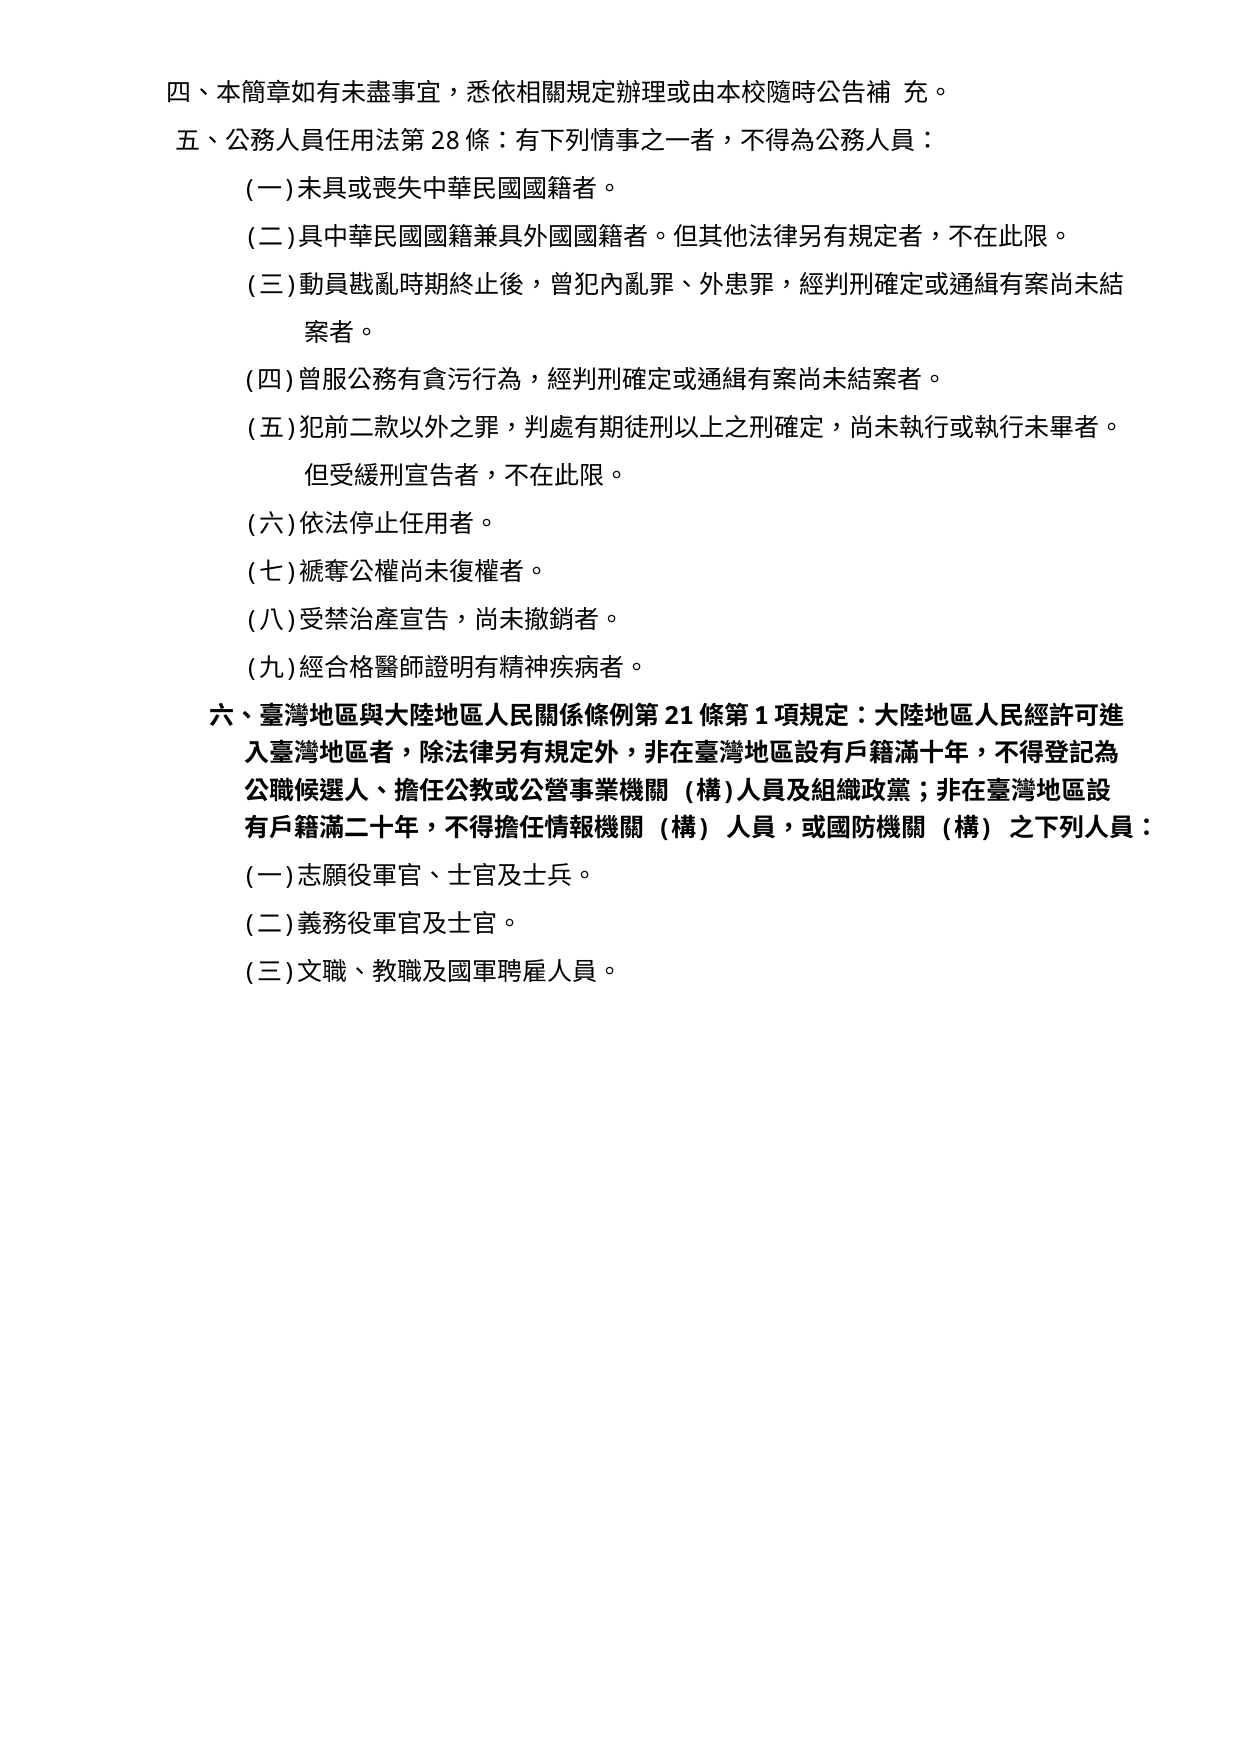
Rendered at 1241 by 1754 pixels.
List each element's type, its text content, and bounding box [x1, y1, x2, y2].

text (四)曾服公務有貪污行為，經判刑確定或通緝有案尚未結案者。 [231, 359, 1134, 396]
text (八)受禁治產宣告，尚未撤銷者。 [244, 598, 1134, 636]
text (二)義務役軍官及士官。 [231, 903, 1134, 940]
text 六、臺灣地區與大陸地區人民關係條例第21條第1項規定：大陸地區人民經許可進入臺灣地區者，除法律另有規定外，非在臺灣地區設有戶籍滿十年，不得登記為公職候選人、擔任公教或公營事業機關 (構)人員及組織政黨；非在臺灣地區設有戶籍滿二十年，不得擔任情報機關 (構) 人員，或國防機關 (構) 之下列人員： [119, 694, 1134, 844]
text (五)犯前二款以外之罪，判處有期徒刑以上之刑確定，尚未執行或執行未畢者。 [244, 407, 1134, 444]
text (三)動員戡亂時期終止後，曾犯內亂罪、外患罪，經判刑確定或通緝有案尚未結 [244, 263, 1134, 301]
text 五、公務人員任用法第28條：有下列情事之一者，不得為公務人員： [169, 119, 1134, 157]
text (一)志願役軍官、士官及士兵。 [231, 855, 1134, 892]
text (九)經合格醫師證明有精神疾病者。 [244, 646, 1134, 684]
text (一)未具或喪失中華民國國籍者。 [231, 167, 1134, 205]
text (三)文職、教職及國軍聘雇人員。 [231, 951, 1134, 988]
text 四、本簡章如有未盡事宜，悉依相關規定辦理或由本校隨時公告補 充。 [144, 71, 1134, 109]
text (二)具中華民國國籍兼具外國國籍者。但其他法律另有規定者，不在此限。 [244, 215, 1134, 253]
text 案者。 [244, 311, 1134, 348]
text 但受緩刑宣告者，不在此限。 [244, 455, 1134, 492]
text (七)褫奪公權尚未復權者。 [244, 551, 1134, 588]
text (六)依法停止任用者。 [244, 503, 1134, 540]
